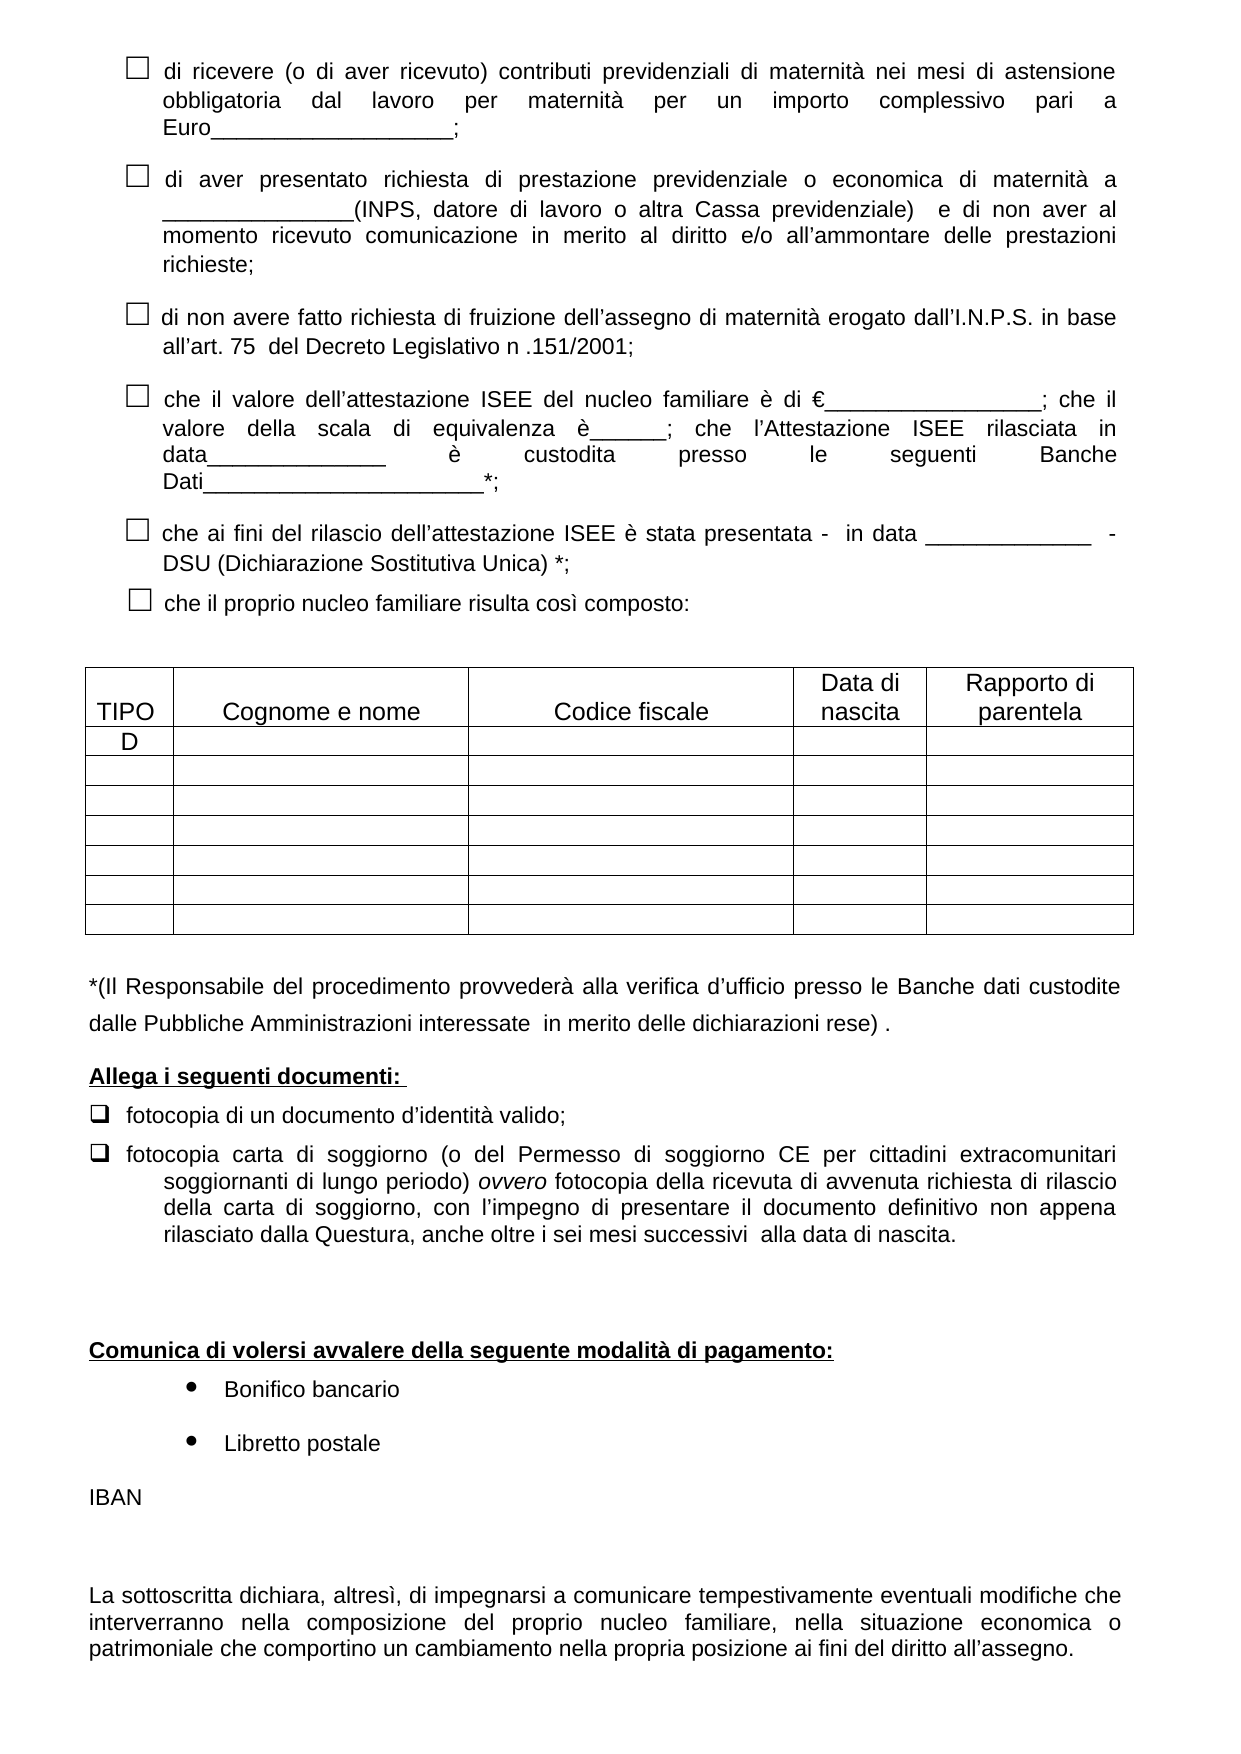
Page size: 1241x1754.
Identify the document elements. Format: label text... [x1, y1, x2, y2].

table_cell [794, 846, 926, 874]
table_cell [174, 756, 468, 785]
table_cell [927, 816, 1133, 845]
list Bonifico bancario [186, 1376, 1117, 1404]
text Comunica di volersi avvalere della seguente modalità di pagamento: [89, 1337, 1122, 1363]
table_cell [86, 816, 173, 845]
table_cell [174, 727, 468, 755]
table_header Rapporto di parentela [927, 668, 1133, 726]
table_cell [86, 786, 173, 815]
table_cell [927, 786, 1133, 815]
table_cell [794, 876, 926, 904]
list fotocopia di un documento d’identità valido; [89, 1102, 1117, 1128]
table_cell [794, 756, 926, 785]
table_cell [927, 727, 1133, 755]
table_cell [794, 816, 926, 845]
table_cell [86, 756, 173, 785]
table_header Data di nascita [794, 668, 926, 726]
table_cell [174, 905, 468, 934]
table_cell [469, 876, 793, 904]
text □ di ricevere (o di aver ricevuto) contributi previdenziali di maternità nei mesi di astensione obbligatoria dal lavoro per maternità per un importo complessivo pari a Euro___________________; [126, 44, 1117, 140]
table_header TIPO [86, 668, 173, 726]
table_header Cognome e nome [174, 668, 468, 726]
table_cell [174, 846, 468, 874]
table_cell [927, 756, 1133, 785]
table_cell [927, 846, 1133, 874]
text Allega i seguenti documenti: [89, 1063, 1122, 1089]
text □ di aver presentato richiesta di prestazione previdenziale o economica di maternità a _______________(INPS, datore di lavoro o altra Cassa previdenziale) e di non aver al momento ricevuto comunicazione in merito al diritto e/o all’ammontare delle prestazioni richieste; [126, 153, 1117, 277]
table_cell [469, 846, 793, 874]
text □ che il valore dell’attestazione ISEE del nucleo familiare è di €_________________; che il valore della scala di equivalenza è______; che l’Attestazione ISEE rilasciata in data______________ è custodita presso le seguenti Banche Dati______________________*; [126, 372, 1117, 494]
table_cell [174, 876, 468, 904]
table_cell [927, 876, 1133, 904]
text La sottoscritta dichiara, altresì, di impegnarsi a comunicare tempestivamente eventuali modifiche che interverranno nella composizione del proprio nucleo familiare, nella situazione economica o patrimoniale che comportino un cambiamento nella propria posizione ai fini del diritto all’assegno. [89, 1582, 1122, 1661]
text □ che ai fini del rilascio dell’attestazione ISEE è stata presentata - in data _____________ - DSU (Dichiarazione Sostitutiva Unica) *; [126, 506, 1117, 576]
text *(Il Responsabile del procedimento provvederà alla verifica d’ufficio presso le Banche dati custodite dalle Pubbliche Amministrazioni interessate in merito delle dichiarazioni rese) . [89, 961, 1122, 1036]
table_cell [86, 905, 173, 934]
text IBAN [89, 1484, 1122, 1511]
table_cell [794, 905, 926, 934]
table_cell [174, 786, 468, 815]
table_cell [469, 905, 793, 934]
table_cell [794, 727, 926, 755]
table_cell [174, 816, 468, 845]
list fotocopia carta di soggiorno (o del Permesso di soggiorno CE per cittadini extracomunitari soggiornanti di lungo periodo) ovvero fotocopia della ricevuta di avvenuta richiesta di rilascio della carta di soggiorno, con l’impegno di presentare il documento definitivo non appena rilasciato dalla Questura, anche oltre i sei mesi successivi alla data di nascita. [89, 1141, 1117, 1247]
table_cell [794, 786, 926, 815]
table_cell [469, 816, 793, 845]
table_cell [86, 876, 173, 904]
list Libretto postale [186, 1430, 1117, 1458]
table_cell [86, 846, 173, 874]
table_cell [927, 905, 1133, 934]
table_cell [469, 756, 793, 785]
table_cell [469, 727, 793, 755]
table_cell [469, 786, 793, 815]
table_cell D [86, 727, 173, 755]
text □ di non avere fatto richiesta di fruizione dell’assegno di maternità erogato dall’I.N.P.S. in base all’art. 75 del Decreto Legislativo n .151/2001; [126, 290, 1117, 359]
table_header Codice fiscale [469, 668, 793, 726]
text □ che il proprio nucleo familiare risulta così composto: [97, 576, 1117, 619]
